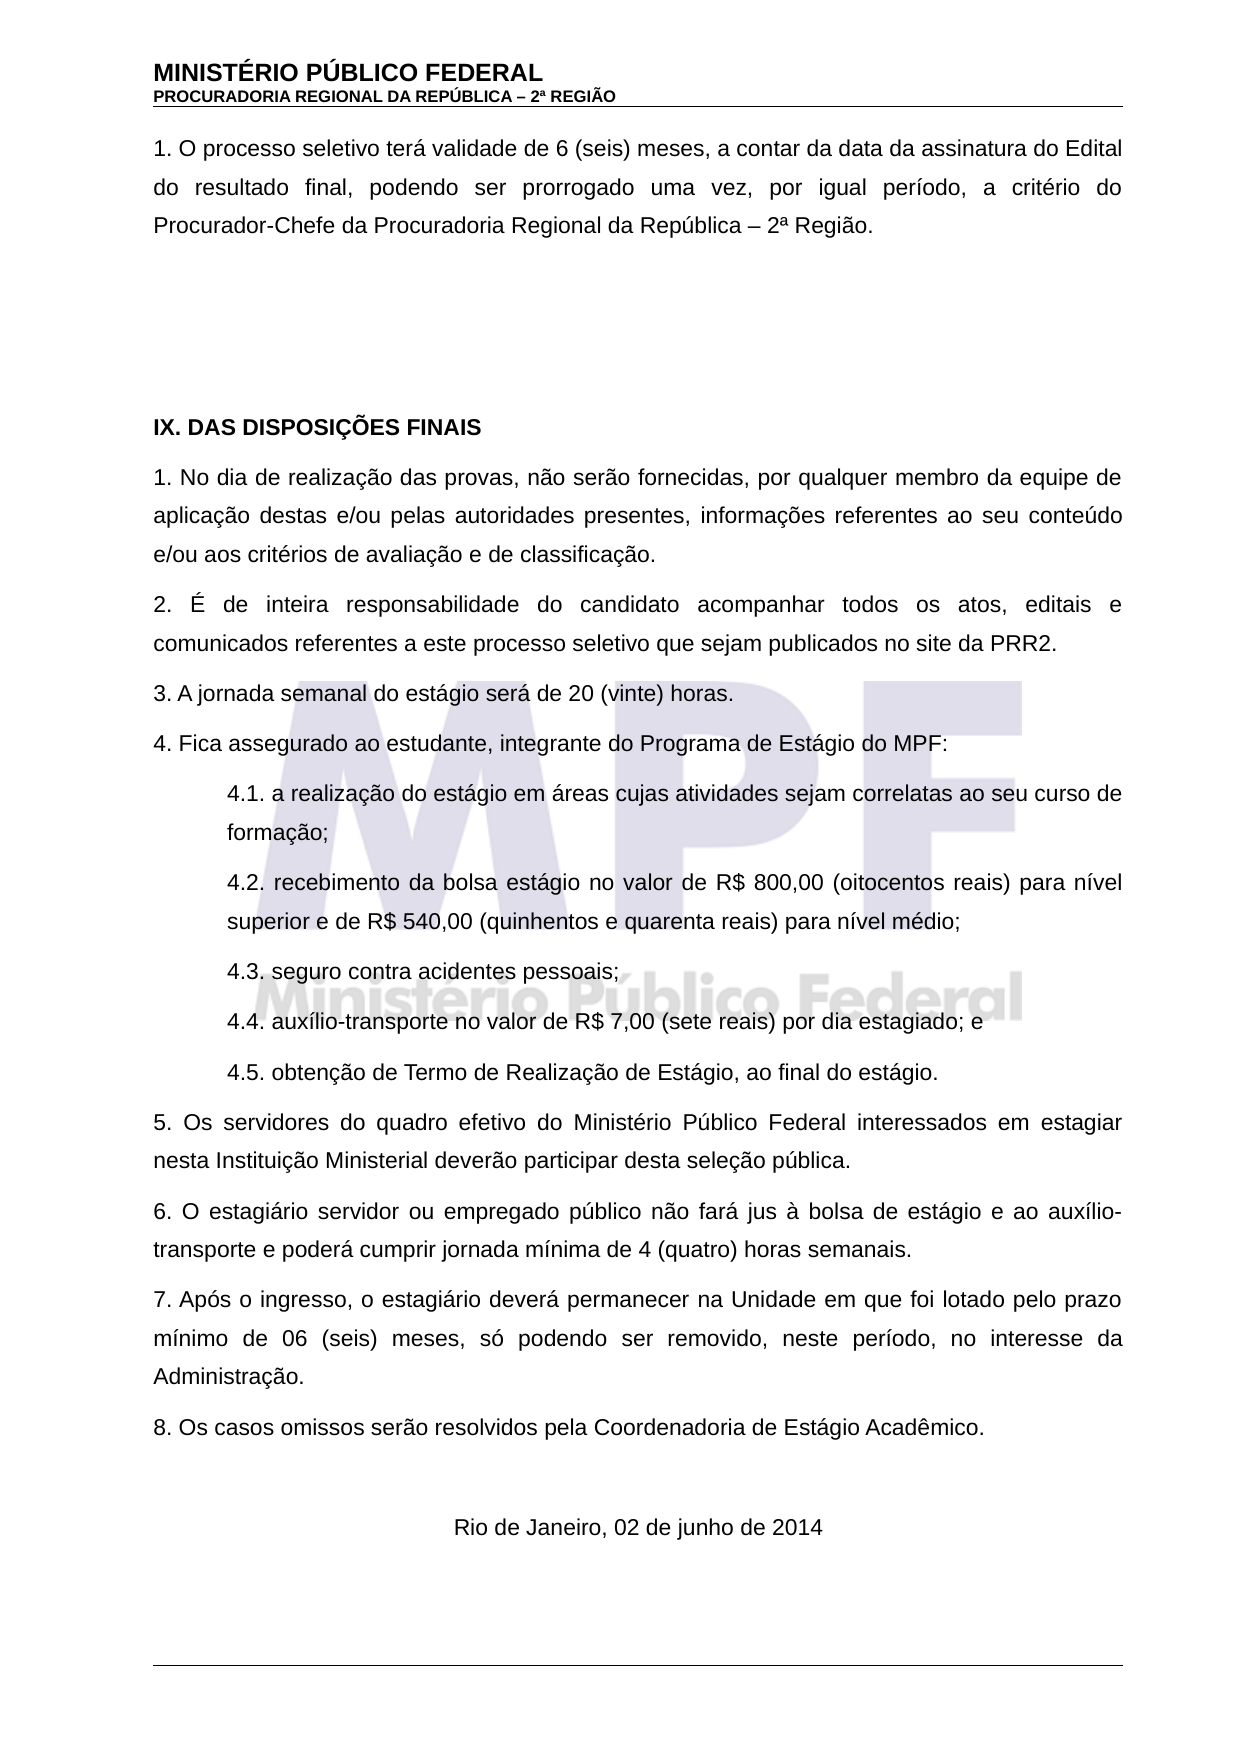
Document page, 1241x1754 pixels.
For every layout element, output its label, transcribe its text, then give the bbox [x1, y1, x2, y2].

text 1. No dia de realização das provas, não serão fornecidas, por qualquer membro da equipe de aplicação destas e/ou pelas autoridades presentes, informações referentes ao seu conteúdo e/ou aos critérios de avaliação e de classificação. [153, 464, 1123, 567]
text 2. É de inteira responsabilidade do candidato acompanhar todos os atos, editais e comunicados referentes a este processo seletivo que sejam publicados no site da PRR2. [153, 592, 1123, 656]
picture [254, 706, 1022, 731]
picture [254, 756, 1022, 781]
text Rio de Janeiro, 02 de junho de 2014 [153, 1515, 1123, 1541]
text 3. A jornada semanal do estágio será de 20 (vinte) horas. [153, 681, 1123, 706]
text 4.2. recebimento da bolsa estágio no valor de R$ 800,00 (oitocentos reais) para nível superior e de R$ 540,00 (quinhentos e quarenta reais) para nível médio; [227, 870, 1123, 934]
text 4.3. seguro contra acidentes pessoais; [227, 959, 1123, 984]
picture [254, 845, 1022, 870]
text 5. Os servidores do quadro efetivo do Ministério Público Federal interessados em estagiar nesta Instituição Ministerial deverão participar desta seleção pública. [153, 1109, 1123, 1174]
text 4.5. obtenção de Termo de Realização de Estágio, ao final do estágio. [227, 1059, 1123, 1085]
picture [254, 934, 1022, 959]
text 7. Após o ingresso, o estagiário deverá permanecer na Unidade em que foi lotado pelo prazo mínimo de 06 (seis) meses, só podendo ser removido, neste período, no interesse da Administração. [153, 1287, 1123, 1389]
text 8. Os casos omissos serão resolvidos pela Coordenadoria de Estágio Acadêmico. [153, 1414, 1123, 1440]
picture [254, 984, 1022, 1009]
text 6. O estagiário servidor ou empregado público não fará jus à bolsa de estágio e ao auxílio-transporte e poderá cumprir jornada mínima de 4 (quatro) horas semanais. [153, 1198, 1123, 1262]
text 4.1. a realização do estágio em áreas cujas atividades sejam correlatas ao seu curso de formação; [227, 781, 1123, 845]
text 4.4. auxílio-transporte no valor de R$ 7,00 (sete reais) por dia estagiado; e [227, 1009, 1123, 1034]
text 4. Fica assegurado ao estudante, integrante do Programa de Estágio do MPF: [153, 731, 1123, 756]
text 1. O processo seletivo terá validade de 6 (seis) meses, a contar da data da assinatura do Edital do resultado final, podendo ser prorrogado uma vez, por igual período, a critério do Procurador-Chefe da Procuradoria Regional da República – 2ª Região. [153, 136, 1123, 239]
text IX. DAS DISPOSIÇÕES FINAIS [153, 414, 1123, 440]
